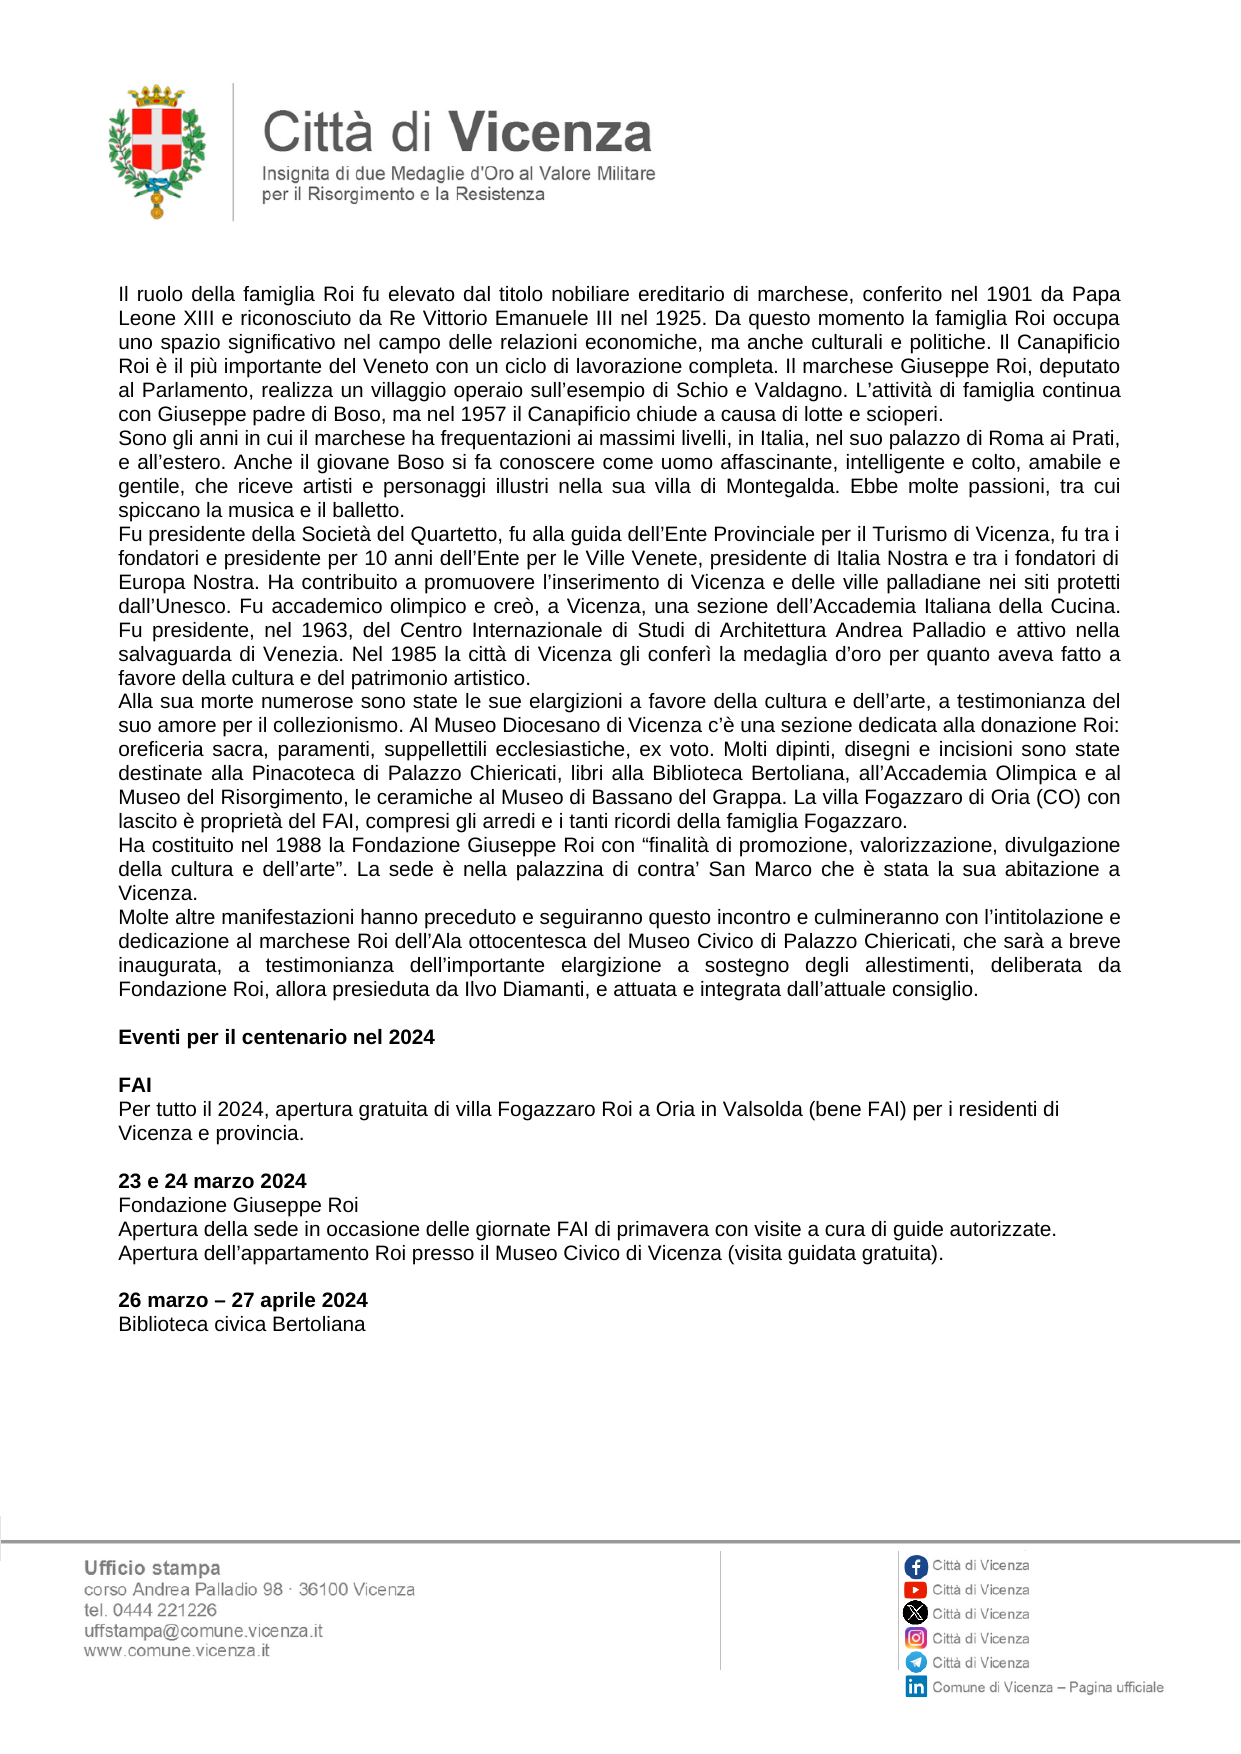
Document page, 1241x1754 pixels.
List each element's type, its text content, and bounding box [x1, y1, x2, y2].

picture [0, 1516, 1241, 1724]
text Fondazione Giuseppe Roi [118, 1192, 1122, 1216]
text FAI [118, 1073, 1122, 1097]
text 23 e 24 marzo 2024 [118, 1168, 1122, 1192]
text Ha costituito nel 1988 la Fondazione Giuseppe Roi con “finalità di promozione, valorizzazione, divulgazione della cultura e dell’arte”. La sede è nella palazzina di contra’ San Marco che è stata la sua abitazione a Vicenza. [118, 833, 1122, 905]
text Il ruolo della famiglia Roi fu elevato dal titolo nobiliare ereditario di marchese, conferito nel 1901 da Papa Leone XIII e riconosciuto da Re Vittorio Emanuele III nel 1925. Da questo momento la famiglia Roi occupa uno spazio significativo nel campo delle relazioni economiche, ma anche culturali e politiche. Il Canapificio Roi è il più importante del Veneto con un ciclo di lavorazione completa. Il marchese Giuseppe Roi, deputato al Parlamento, realizza un villaggio operaio sull’esempio di Schio e Valdagno. L’attività di famiglia continua con Giuseppe padre di Boso, ma nel 1957 il Canapificio chiude a causa di lotte e scioperi. [118, 282, 1122, 426]
text Apertura dell’appartamento Roi presso il Museo Civico di Vicenza (visita guidata gratuita). [118, 1240, 1122, 1264]
text Molte altre manifestazioni hanno preceduto e seguiranno questo incontro e culmineranno con l’intitolazione e dedicazione al marchese Roi dell’Ala ottocentesca del Museo Civico di Palazzo Chiericati, che sarà a breve inaugurata, a testimonianza dell’importante elargizione a sostegno degli allestimenti, deliberata da Fondazione Roi, allora presieduta da Ilvo Diamanti, e attuata e integrata dall’attuale consiglio. [118, 905, 1122, 1001]
text Apertura della sede in occasione delle giornate FAI di primavera con visite a cura di guide autorizzate. [118, 1216, 1122, 1240]
text Per tutto il 2024, apertura gratuita di villa Fogazzaro Roi a Oria in Valsolda (bene FAI) per i residenti di Vicenza e provincia. [118, 1097, 1122, 1144]
text Alla sua morte numerose sono state le sue elargizioni a favore della cultura e dell’arte, a testimonianza del suo amore per il collezionismo. Al Museo Diocesano di Vicenza c’è una sezione dedicata alla donazione Roi: oreficeria sacra, paramenti, suppellettili ecclesiastiche, ex voto. Molti dipinti, disegni e incisioni sono state destinate alla Pinacoteca di Palazzo Chiericati, libri alla Biblioteca Bertoliana, all’Accademia Olimpica e al Museo del Risorgimento, le ceramiche al Museo di Bassano del Grappa. La villa Fogazzaro di Oria (CO) con lascito è proprietà del FAI, compresi gli arredi e i tanti ricordi della famiglia Fogazzaro. [118, 689, 1122, 833]
text Sono gli anni in cui il marchese ha frequentazioni ai massimi livelli, in Italia, nel suo palazzo di Roma ai Prati, e all’estero. Anche il giovane Boso si fa conoscere come uomo affascinante, intelligente e colto, amabile e gentile, che riceve artisti e personaggi illustri nella sua villa di Montegalda. Ebbe molte passioni, tra cui spiccano la musica e il balletto. [118, 426, 1122, 522]
text Biblioteca civica Bertoliana [118, 1312, 1122, 1336]
text Eventi per il centenario nel 2024 [118, 1025, 1122, 1049]
text 26 marzo – 27 aprile 2024 [118, 1288, 1122, 1312]
text Fu presidente della Società del Quartetto, fu alla guida dell’Ente Provinciale per il Turismo di Vicenza, fu tra i fondatori e presidente per 10 anni dell’Ente per le Ville Venete, presidente di Italia Nostra e tra i fondatori di Europa Nostra. Ha contribuito a promuovere l’inserimento di Vicenza e delle ville palladiane nei siti protetti dall’Unesco. Fu accademico olimpico e creò, a Vicenza, una sezione dell’Accademia Italiana della Cucina. Fu presidente, nel 1963, del Centro Internazionale di Studi di Architettura Andrea Palladio e attivo nella salvaguarda di Venezia. Nel 1985 la città di Vicenza gli conferì la medaglia d’oro per quanto aveva fatto a favore della cultura e del patrimonio artistico. [118, 522, 1122, 689]
picture [52, 36, 1240, 282]
